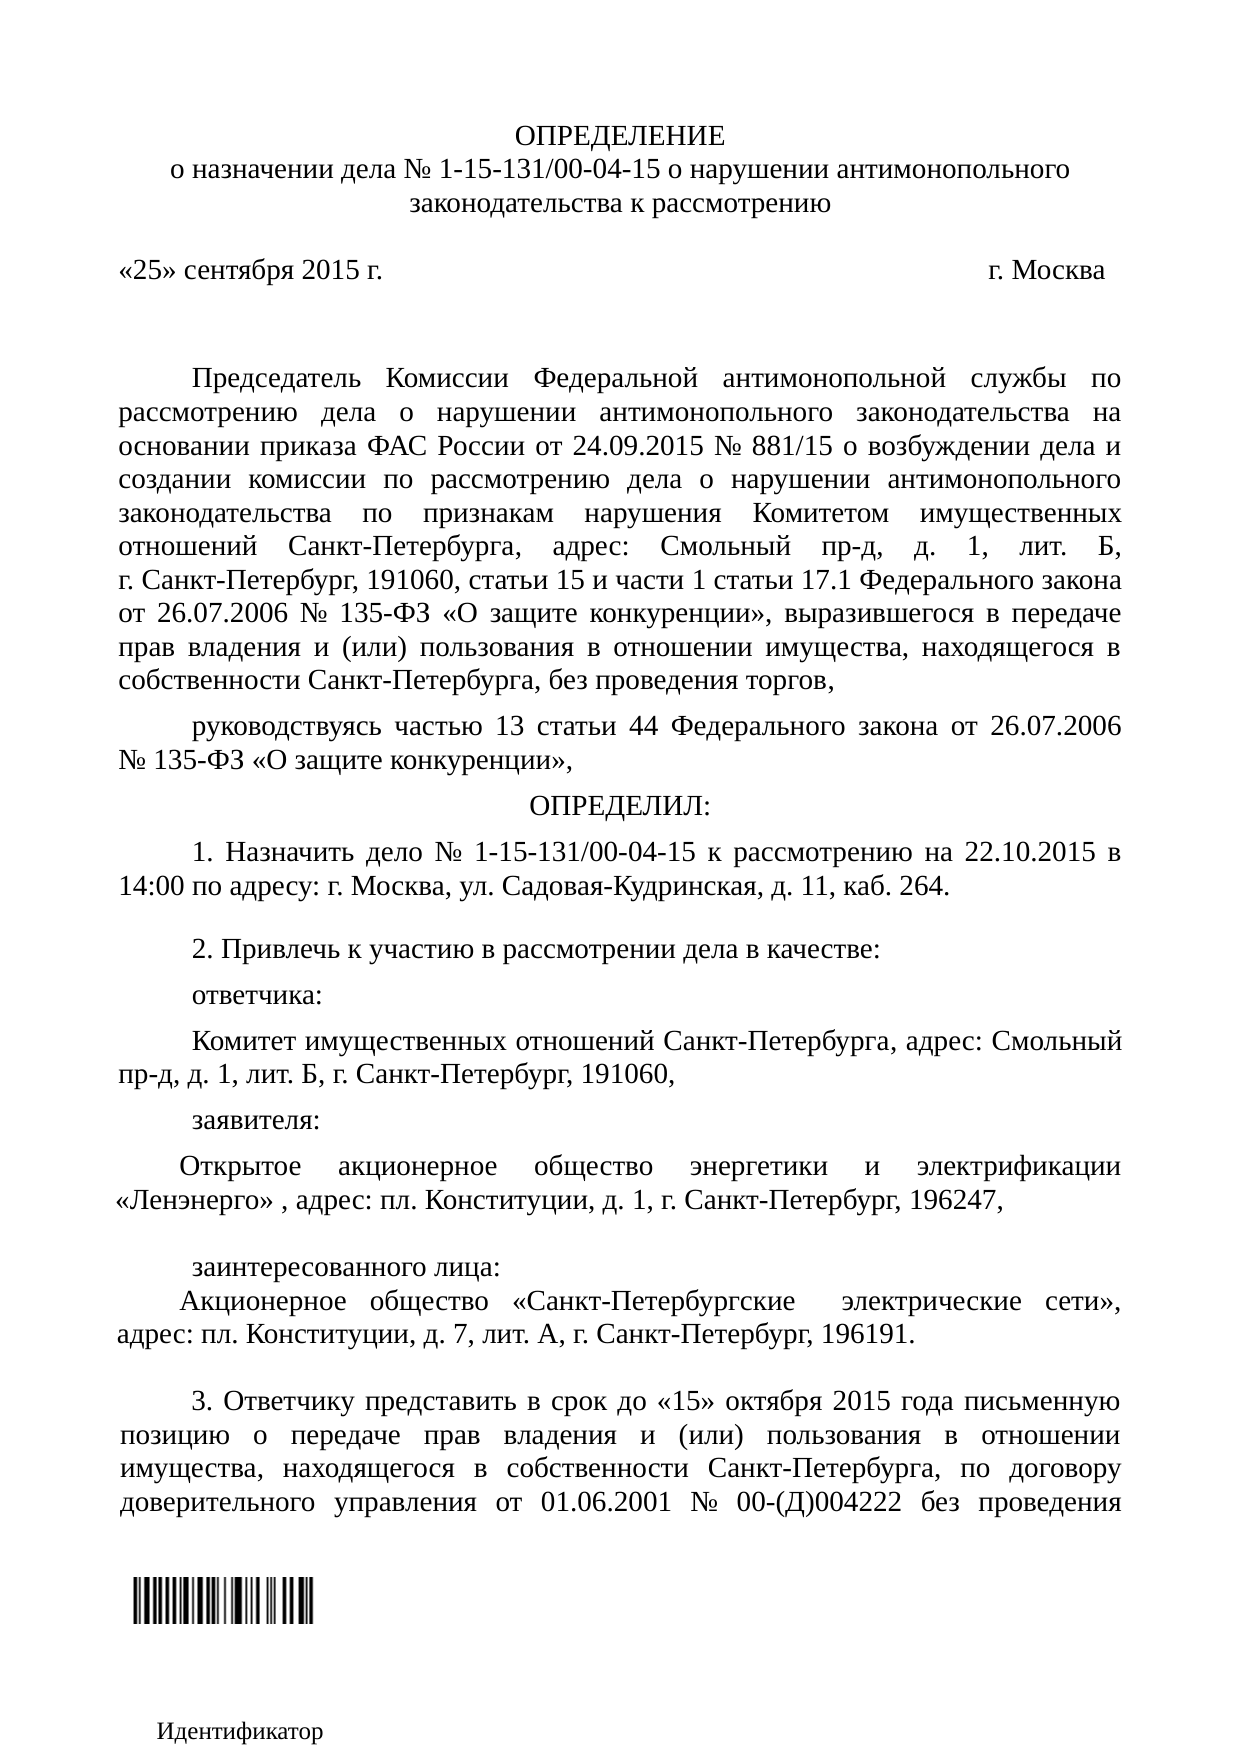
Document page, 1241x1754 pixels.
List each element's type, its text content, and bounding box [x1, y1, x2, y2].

text 1. Назначить дело № 1-15-131/00-04-15 к рассмотрению на 22.10.2015 в 14:00 по адресу: г. Москва, ул. Садовая-Кудринская, д. 11, каб. 264. [118, 834, 1122, 901]
text 2. Привлечь к участию в рассмотрении дела в качестве: [118, 931, 1122, 964]
text ОПРЕДЕЛЕНИЕ [118, 118, 1122, 152]
text Акционерное общество «Санкт-Петербургские электрические сети», адрес: пл. Конституции, д. 7, лит. А, г. Санкт-Петербург, 196191. [117, 1283, 1122, 1350]
text заинтересованного лица: [118, 1249, 1122, 1283]
text Открытое акционерное общество энергетики и электрификации «Ленэнерго» , адрес: пл. Конституции, д. 1, г. Санкт-Петербург, 196247, [115, 1148, 1122, 1216]
text «25» сентября 2015 г. г. Москва [118, 252, 1122, 286]
text Комитет имущественных отношений Санкт-Петербурга, адрес: Смольный пр-д, д. 1, лит. Б, г. Санкт-Петербург, 191060, [118, 1023, 1122, 1090]
text заявителя: [118, 1102, 1122, 1136]
text о назначении дела № 1-15-131/00-04-15 о нарушении антимонопольного законодательства к рассмотрению [118, 152, 1122, 219]
text ОПРЕДЕЛИЛ: [118, 788, 1122, 822]
text ответчика: [118, 977, 1122, 1010]
list 3. Ответчику представить в срок до «15» октября 2015 года письменную позицию о передаче прав владения и (или) пользования в отношении имущества, находящегося в собственности Санкт-Петербурга, по договору доверительного управления от 01.06.2001 № 00-(Д)004222 без проведения [120, 1383, 1122, 1517]
picture [118, 1577, 331, 1624]
text Председатель Комиссии Федеральной антимонопольной службы по рассмотрению дела о нарушении антимонопольного законодательства на основании приказа ФАС России от 24.09.2015 № 881/15 о возбуждении дела и создании комиссии по рассмотрению дела о нарушении антимонопольного законодательства по признакам нарушения Комитетом имущественных отношений Санкт-Петербурга, адрес: Смольный пр-д, д. 1, лит. Б, г. Санкт-Петербург, 191060, статьи 15 и части 1 статьи 17.1 Федерального закона от 26.07.2006 № 135-ФЗ «О защите конкуренции», выразившегося в передаче прав владения и (или) пользования в отношении имущества, находящегося в собственности Санкт-Петербурга, без проведения торгов, [118, 361, 1122, 696]
text руководствуясь частью 13 статьи 44 Федерального закона от 26.07.2006 № 135-ФЗ «О защите конкуренции», [118, 708, 1122, 776]
